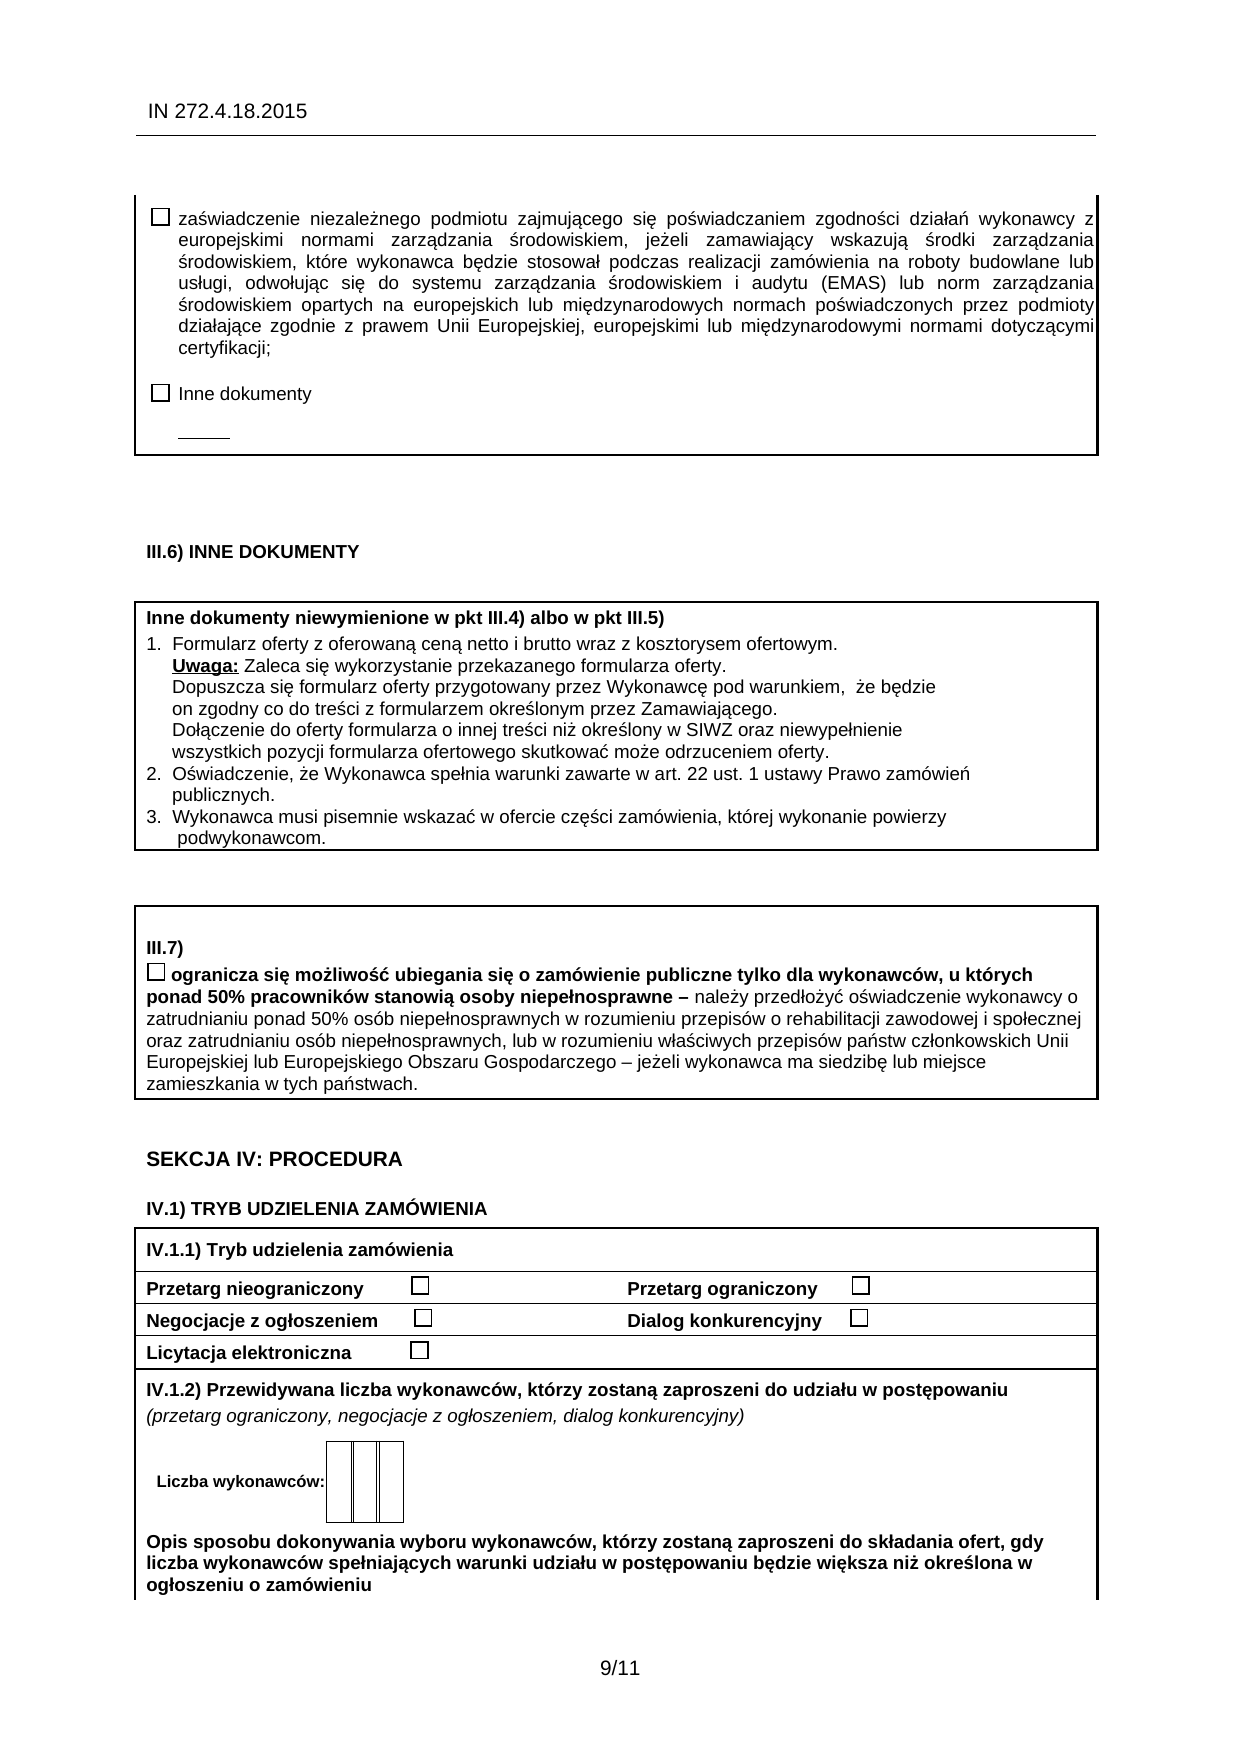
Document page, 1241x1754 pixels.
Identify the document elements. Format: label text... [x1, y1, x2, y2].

table_header III.6) INNE DOKUMENTY [135, 537, 1097, 601]
table_cell SEKCJA IV: PROCEDURA [135, 1100, 1097, 1171]
table_cell Inne dokumenty niewymienione w pkt III.4) albo w pkt III.5) [136, 603, 1096, 633]
table_cell zaświadczenie niezależnego podmiotu zajmującego się poświadczaniem zgodności działań wykonawcy z europejskimi normami zarządzania środowiskiem, jeżeli zamawiający wskazują środki zarządzania środowiskiem, które wykonawca będzie stosował podczas realizacji zamówienia na roboty budowlane lub usługi, odwołując się do systemu zarządzania środowiskiem i audytu (EMAS) lub norm zarządzania środowiskiem opartych na europejskich lub międzynarodowych normach poświadczonych przez podmioty działające zgodnie z prawem Unii Europejskiej, europejskimi lub międzynarodowymi normami dotyczącymi certyfikacji; [175, 195, 1096, 371]
table_cell Negocjacje z ogłoszeniem [136, 1304, 616, 1335]
table_cell III.7) ogranicza się możliwość ubiegania się o zamówienie publiczne tylko dla wykonawców, u których ponad 50% pracowników stanowią osoby niepełnosprawne – należy przedłożyć oświadczenie wykonawcy o zatrudnianiu ponad 50% osób niepełnosprawnych w rozumieniu przepisów o rehabilitacji zawodowej i społecznej oraz zatrudnianiu osób niepełnosprawnych, lub w rozumieniu właściwych przepisów państw członkowskich Unii Europejskiej lub Europejskiego Obszaru Gospodarczego – jeżeli wykonawca ma siedzibę lub miejsce zamieszkania w tych państwach. [136, 907, 1096, 1098]
table_cell [135, 456, 1097, 484]
table_cell [326, 1522, 1096, 1526]
table_cell [327, 1442, 351, 1522]
table_cell Inne dokumenty [175, 371, 1096, 454]
table_cell [135, 851, 1097, 905]
table_cell [380, 1442, 403, 1522]
table_cell [354, 1442, 376, 1522]
table_cell [136, 195, 175, 371]
table_cell IV.1) TRYB UDZIELENIA ZAMÓWIENIA [135, 1171, 1097, 1227]
table_cell Dialog konkurencyjny [616, 1304, 1096, 1335]
table_cell 1. Formularz oferty z oferowaną ceną netto i brutto wraz z kosztorysem ofertowym. Uwaga: Zaleca się wykorzystanie przekazanego formularza oferty. Dopuszcza się formularz oferty przygotowany przez Wykonawcę pod warunkiem, że będzie on zgodny co do treści z formularzem określonym przez Zamawiającego. Dołączenie do oferty formularza o innej treści niż określony w SIWZ oraz niewypełnienie wszystkich pozycji formularza ofertowego skutkować może odrzuceniem oferty. 2. Oświadczenie, że Wykonawca spełnia warunki zawarte w art. 22 ust. 1 ustawy Prawo zamówień publicznych. 3. Wykonawca musi pisemnie wskazać w ofercie części zamówienia, której wykonanie powierzy podwykonawcom. [136, 633, 1096, 848]
table_cell Liczba wykonawców: [136, 1441, 326, 1522]
table_cell [136, 1522, 326, 1526]
table_cell [136, 1436, 326, 1441]
table_cell [326, 1436, 1096, 1441]
table_cell [404, 1441, 1096, 1522]
table_cell [136, 371, 175, 454]
table_cell IV.1.2) Przewidywana liczba wykonawców, którzy zostaną zaproszeni do udziału w postępowaniu (przetarg ograniczony, negocjacje z ogłoszeniem, dialog konkurencyjny) [136, 1370, 1096, 1436]
table_cell [616, 1336, 1096, 1368]
table_cell IV.1.1) Tryb udzielenia zamówienia [136, 1229, 1096, 1271]
table_cell Przetarg nieograniczony [136, 1272, 616, 1303]
table_cell Opis sposobu dokonywania wyboru wykonawców, którzy zostaną zaproszeni do składania ofert, gdy liczba wykonawców spełniających warunki udziału w postępowaniu będzie większa niż określona w ogłoszeniu o zamówieniu [136, 1526, 1096, 1599]
table_cell Przetarg ograniczony [616, 1272, 1096, 1303]
table_cell Licytacja elektroniczna [136, 1336, 616, 1368]
